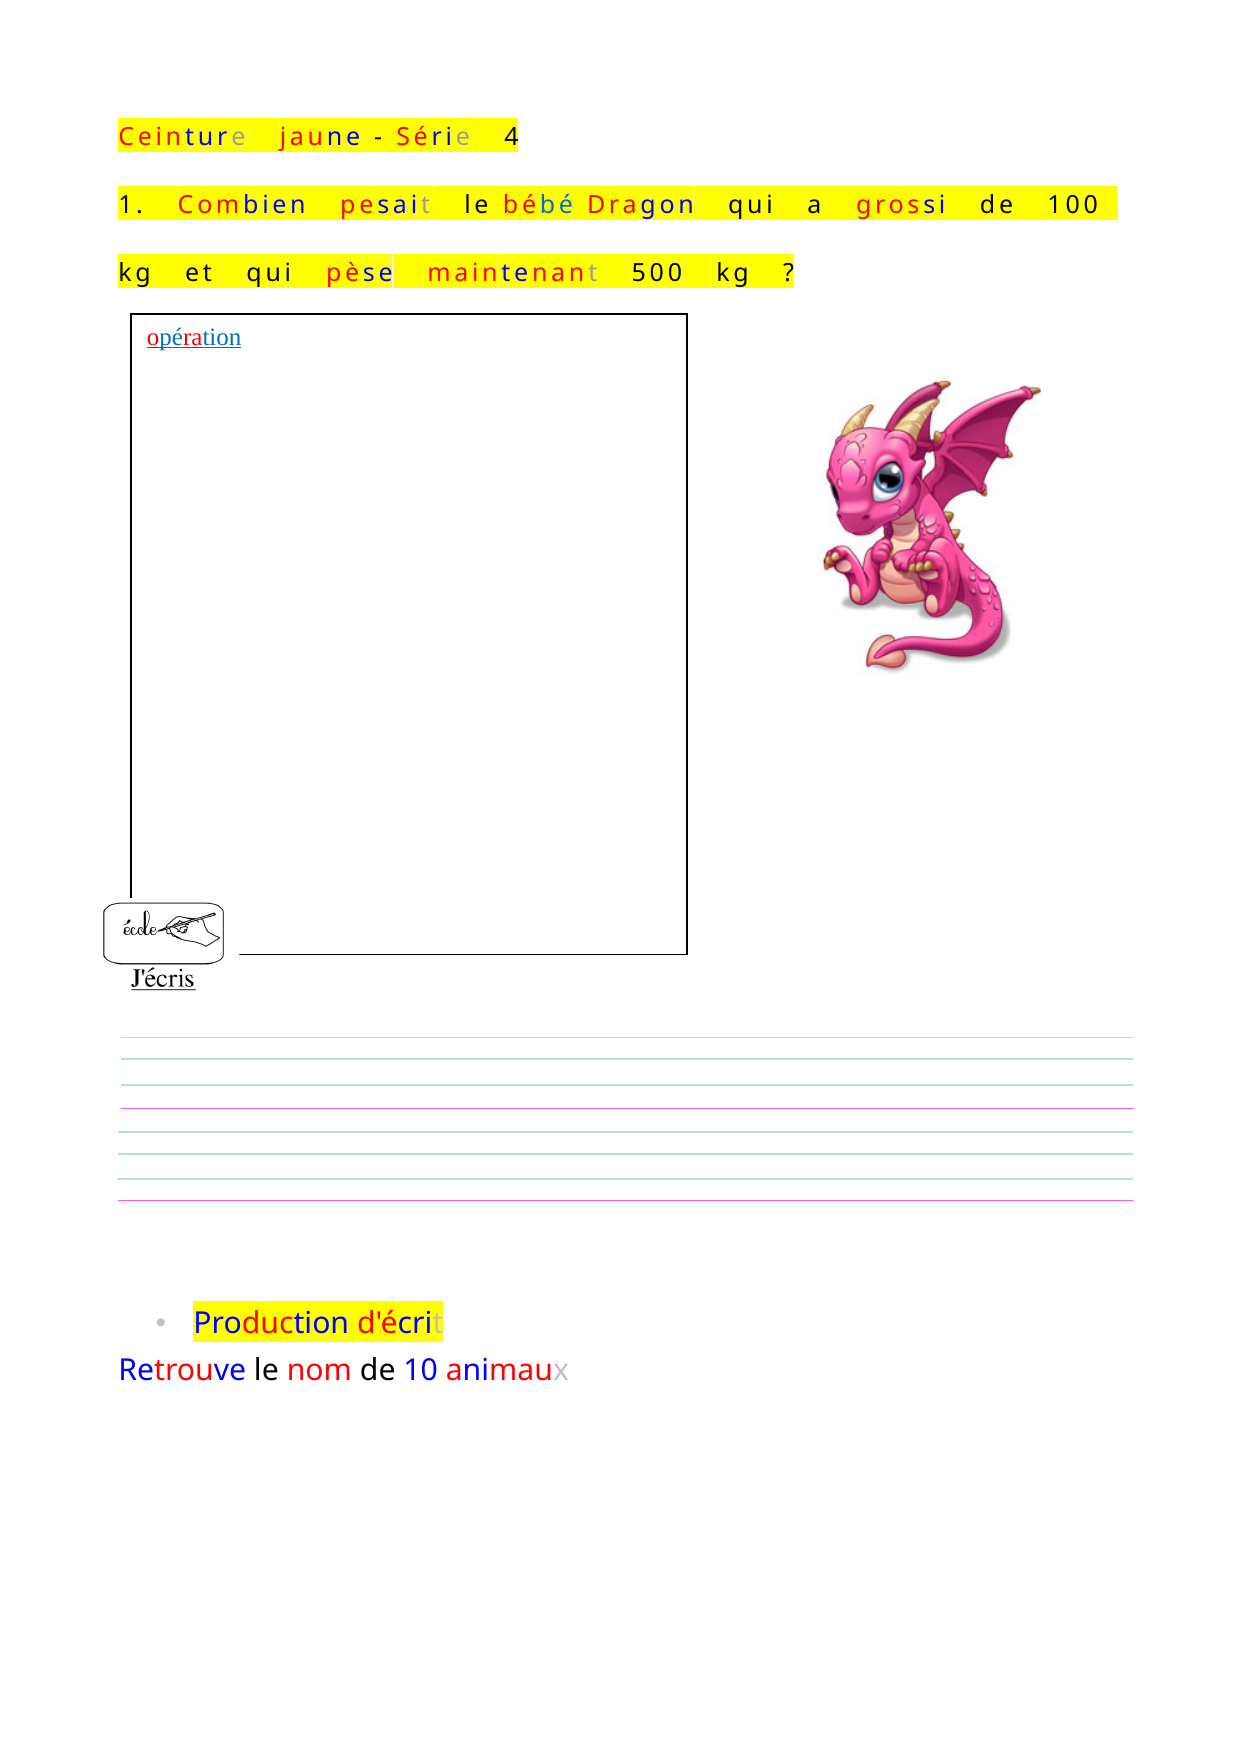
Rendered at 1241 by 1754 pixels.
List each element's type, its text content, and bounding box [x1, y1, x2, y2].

text 1. Combien pesait le bébé Dragon qui a grossi de 100 kg et qui pèse maintenant 500 kg ? [118, 186, 1122, 288]
text opération [147, 322, 671, 351]
list Production d'écrit [156, 1301, 1122, 1342]
text Retrouve le nom de 10 animaux [118, 1348, 1122, 1389]
picture [118, 1037, 1134, 1201]
text Ceinture jaune - Série 4 [118, 118, 1122, 152]
picture [97, 898, 240, 996]
picture [768, 376, 1067, 675]
